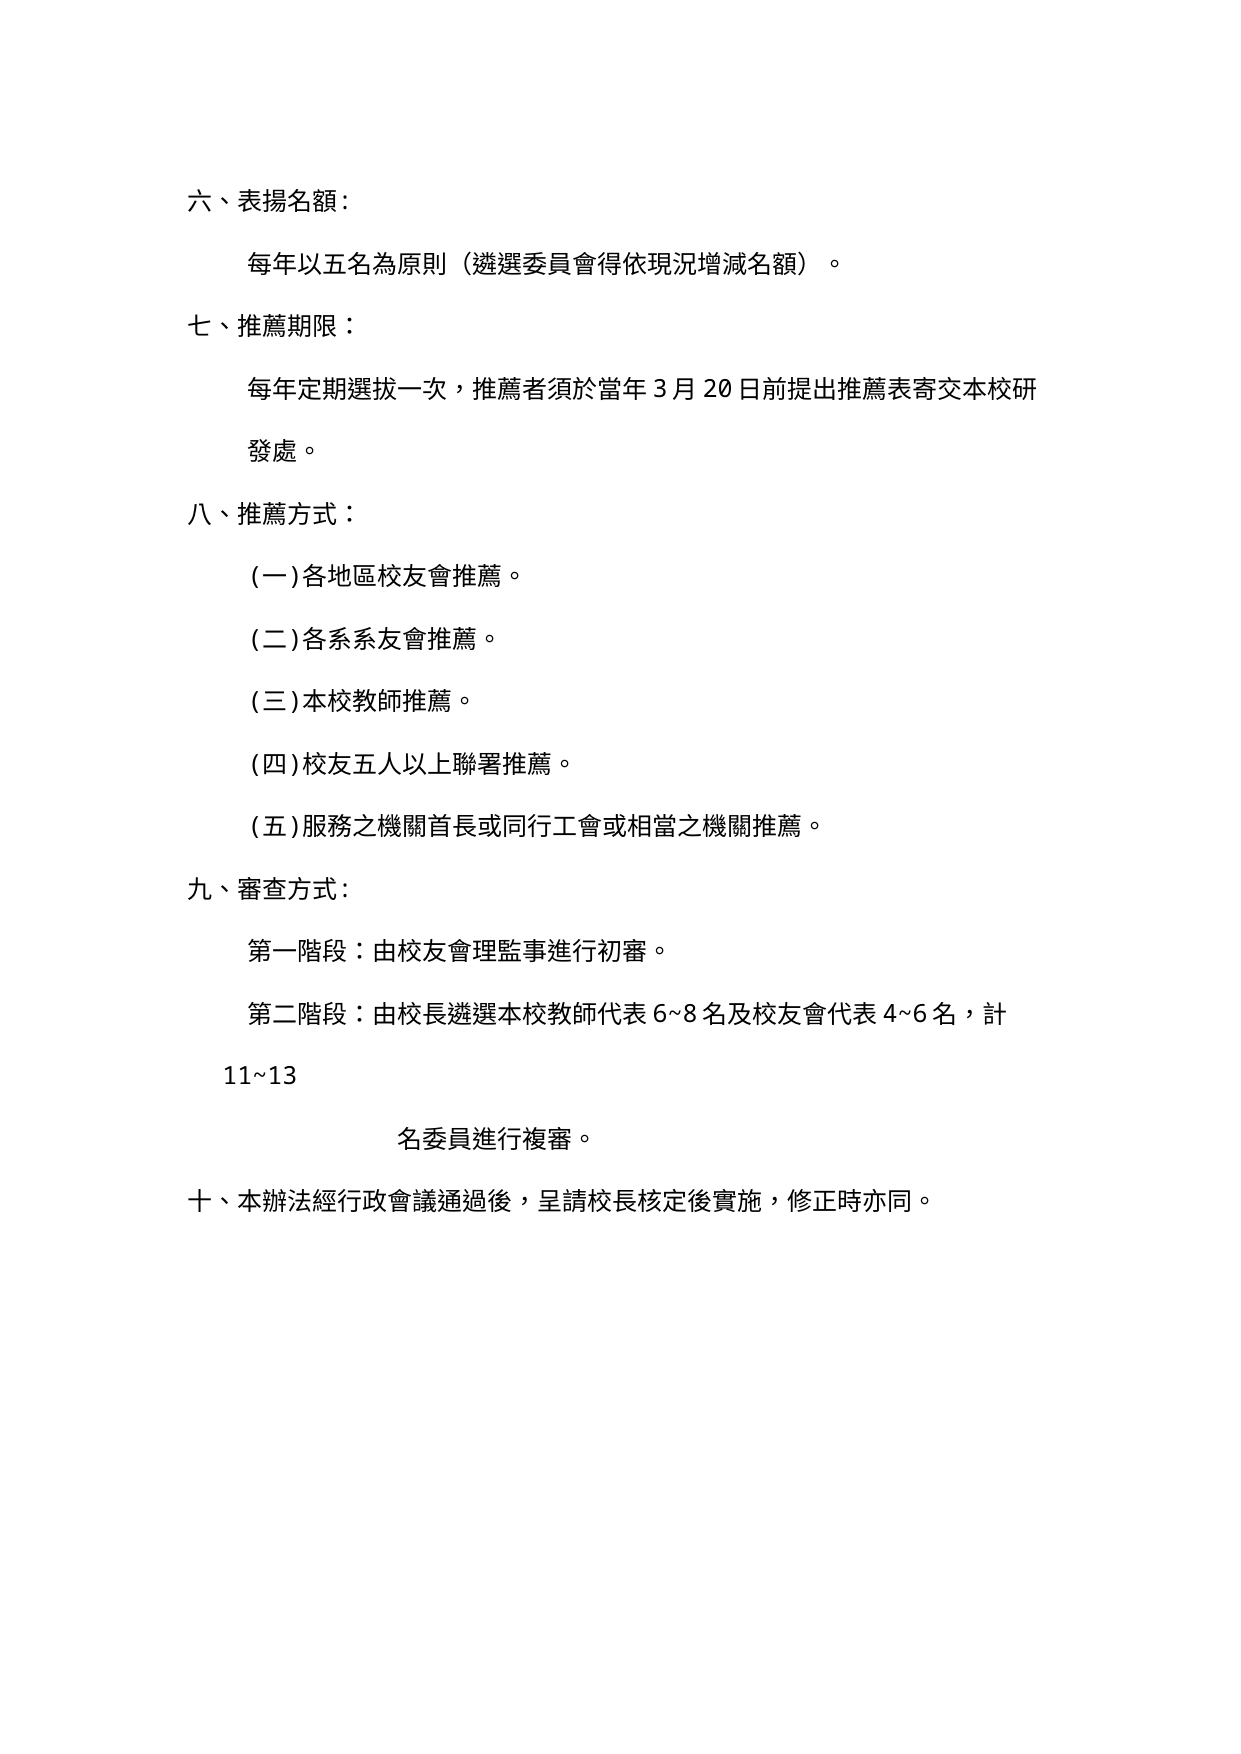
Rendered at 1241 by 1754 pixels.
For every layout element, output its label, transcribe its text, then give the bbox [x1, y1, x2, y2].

text 第二階段：由校長遴選本校教師代表6~8名及校友會代表4~6名，計11~13 [187, 971, 1053, 1096]
text 每年以五名為原則（遴選委員會得依現況增減名額）。 [187, 221, 1053, 283]
text (四)校友五人以上聯署推薦。 [187, 721, 1053, 783]
text (一)各地區校友會推薦。 [187, 533, 1053, 596]
text 八、推薦方式： [187, 471, 1053, 533]
text 發處。 [187, 408, 1053, 471]
text (二)各系系友會推薦。 [187, 596, 1053, 658]
text 七、推薦期限： [187, 283, 1053, 346]
text 名委員進行複審。 [187, 1096, 1053, 1158]
text (五)服務之機關首長或同行工會或相當之機關推薦。 [187, 783, 1053, 846]
text 九、審查方式: [187, 846, 1053, 908]
text (三)本校教師推薦。 [187, 658, 1053, 721]
text 六、表揚名額: [187, 158, 1053, 221]
text 十、本辦法經行政會議通過後，呈請校長核定後實施，修正時亦同。 [187, 1158, 1053, 1221]
text 第一階段：由校友會理監事進行初審。 [187, 908, 1053, 971]
text 每年定期選拔一次，推薦者須於當年3月20日前提出推薦表寄交本校研 [187, 346, 1053, 408]
